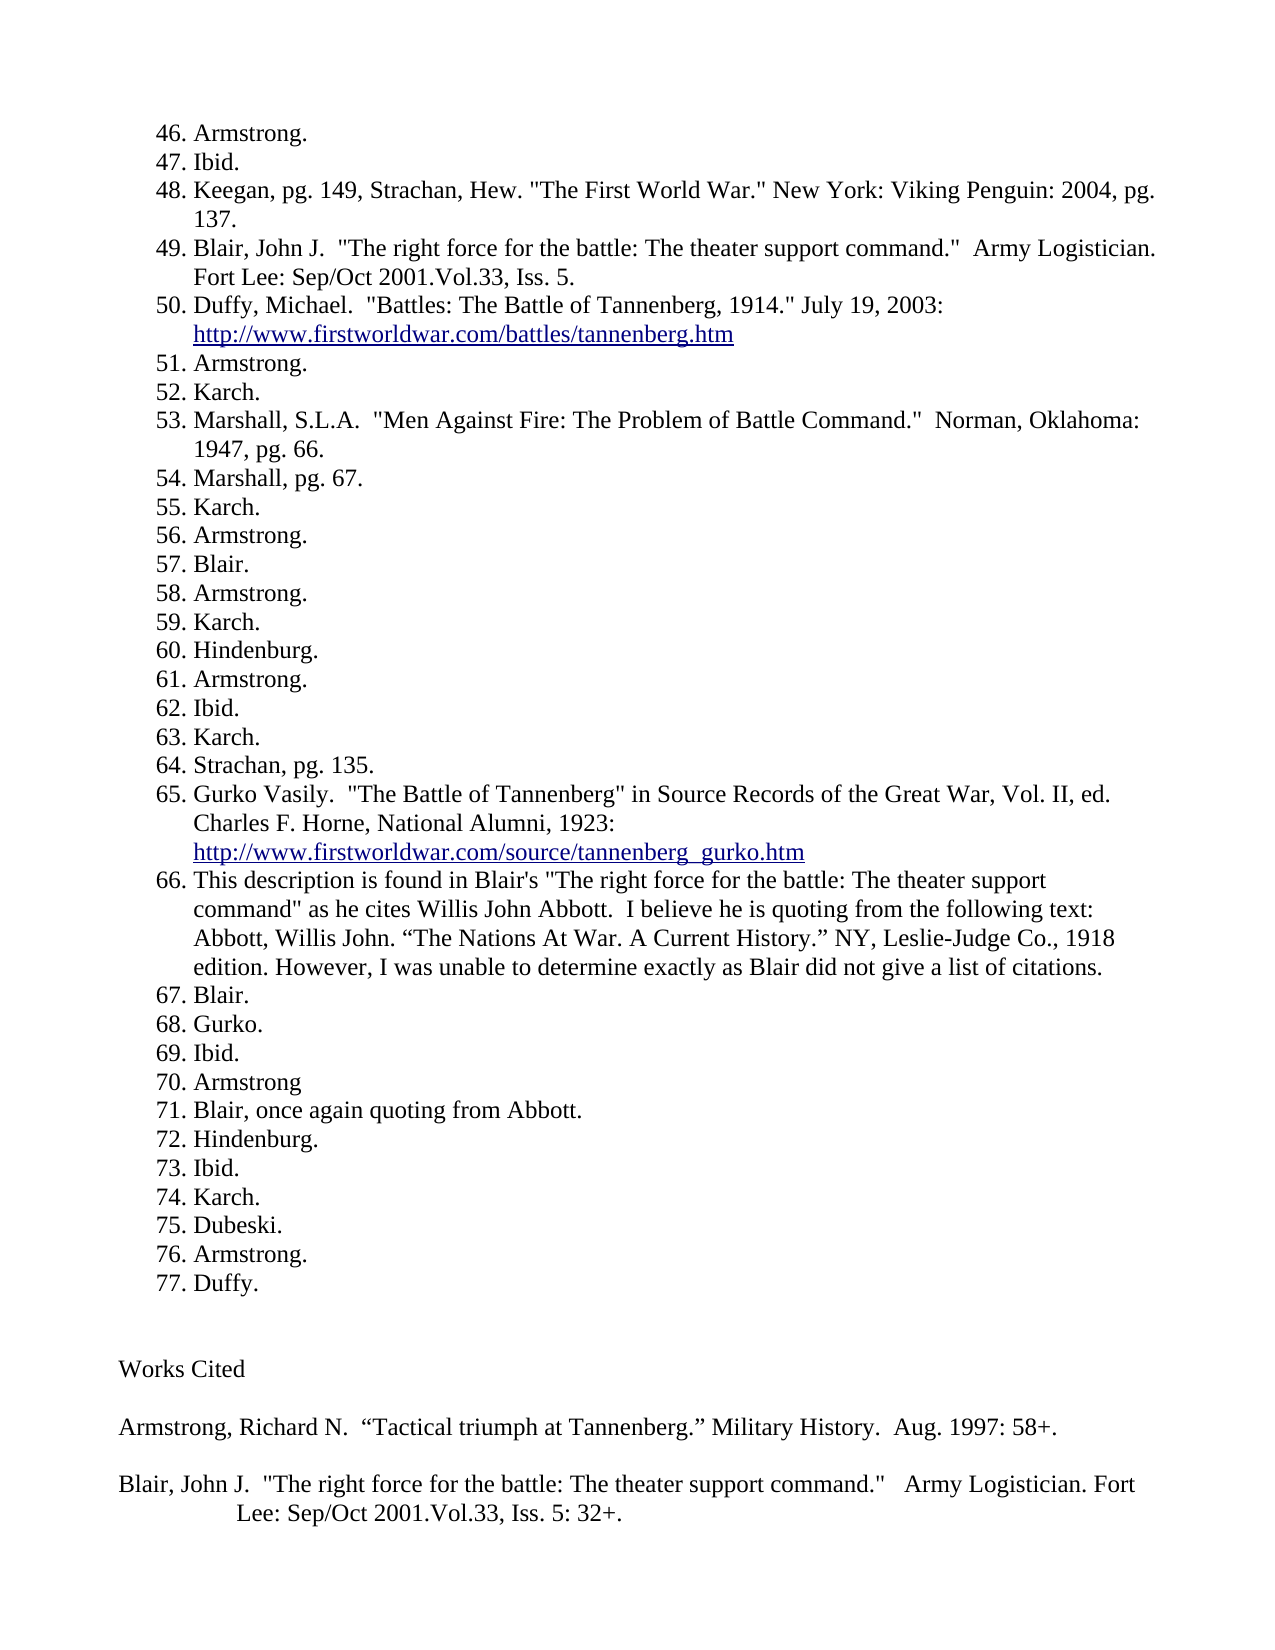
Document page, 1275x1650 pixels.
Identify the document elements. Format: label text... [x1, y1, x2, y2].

list This description is found in Blair's "The right force for the battle: The theater support command" as he cites Willis John Abbott. I believe he is quoting from the following text: Abbott, Willis John. “The Nations At War. A Current History.” NY, Leslie-Judge Co., 1918 edition. However, I was unable to determine exactly as Blair did not give a list of citations. [156, 866, 1157, 981]
list Ibid. [156, 147, 1157, 176]
list Karch. [156, 1182, 1157, 1211]
list Karch. [156, 722, 1157, 751]
list Marshall, pg. 67. [156, 463, 1157, 492]
list Armstrong. [156, 1239, 1157, 1268]
list Armstrong [156, 1067, 1157, 1096]
list Hindenburg. [156, 1124, 1157, 1153]
list Ibid. [156, 1153, 1157, 1182]
list Armstrong. [156, 578, 1157, 607]
list Karch. [156, 492, 1157, 521]
list Armstrong. [156, 348, 1157, 377]
list Armstrong. [156, 521, 1157, 549]
list Duffy, Michael. "Battles: The Battle of Tannenberg, 1914." July 19, 2003: http://www.firstworldwar.com/battles/tannenberg.htm [156, 291, 1157, 348]
list Duffy. [156, 1268, 1157, 1297]
list Marshall, S.L.A. "Men Against Fire: The Problem of Battle Command." Norman, Oklahoma: 1947, pg. 66. [156, 406, 1157, 463]
list Armstrong. [156, 664, 1157, 693]
list Blair, John J. "The right force for the battle: The theater support command." Army Logistician. Fort Lee: Sep/Oct 2001.Vol.33, Iss. 5. [156, 233, 1157, 291]
list Blair. [156, 981, 1157, 1009]
list Armstrong. [156, 118, 1157, 147]
list Ibid. [156, 1038, 1157, 1067]
list Gurko. [156, 1009, 1157, 1038]
list Karch. [156, 377, 1157, 406]
list Keegan, pg. 149, Strachan, Hew. "The First World War." New York: Viking Penguin: 2004, pg. 137. [156, 176, 1157, 233]
list Dubeski. [156, 1211, 1157, 1239]
list Blair. [156, 549, 1157, 578]
text Armstrong, Richard N. “Tactical triumph at Tannenberg.” Military History. Aug. 1997: 58+. [118, 1412, 1157, 1441]
text Works Cited [118, 1354, 1157, 1383]
list Strachan, pg. 135. [156, 751, 1157, 779]
list Blair, once again quoting from Abbott. [156, 1096, 1157, 1124]
list Karch. [156, 607, 1157, 636]
text Blair, John J. "The right force for the battle: The theater support command." Army Logistician. Fort Lee: Sep/Oct 2001.Vol.33, Iss. 5: 32+. [118, 1469, 1157, 1527]
list Hindenburg. [156, 636, 1157, 664]
list Ibid. [156, 693, 1157, 722]
list Gurko Vasily. "The Battle of Tannenberg" in Source Records of the Great War, Vol. II, ed. Charles F. Horne, National Alumni, 1923: http://www.firstworldwar.com/source/tannenberg_gurko.htm [156, 779, 1157, 866]
